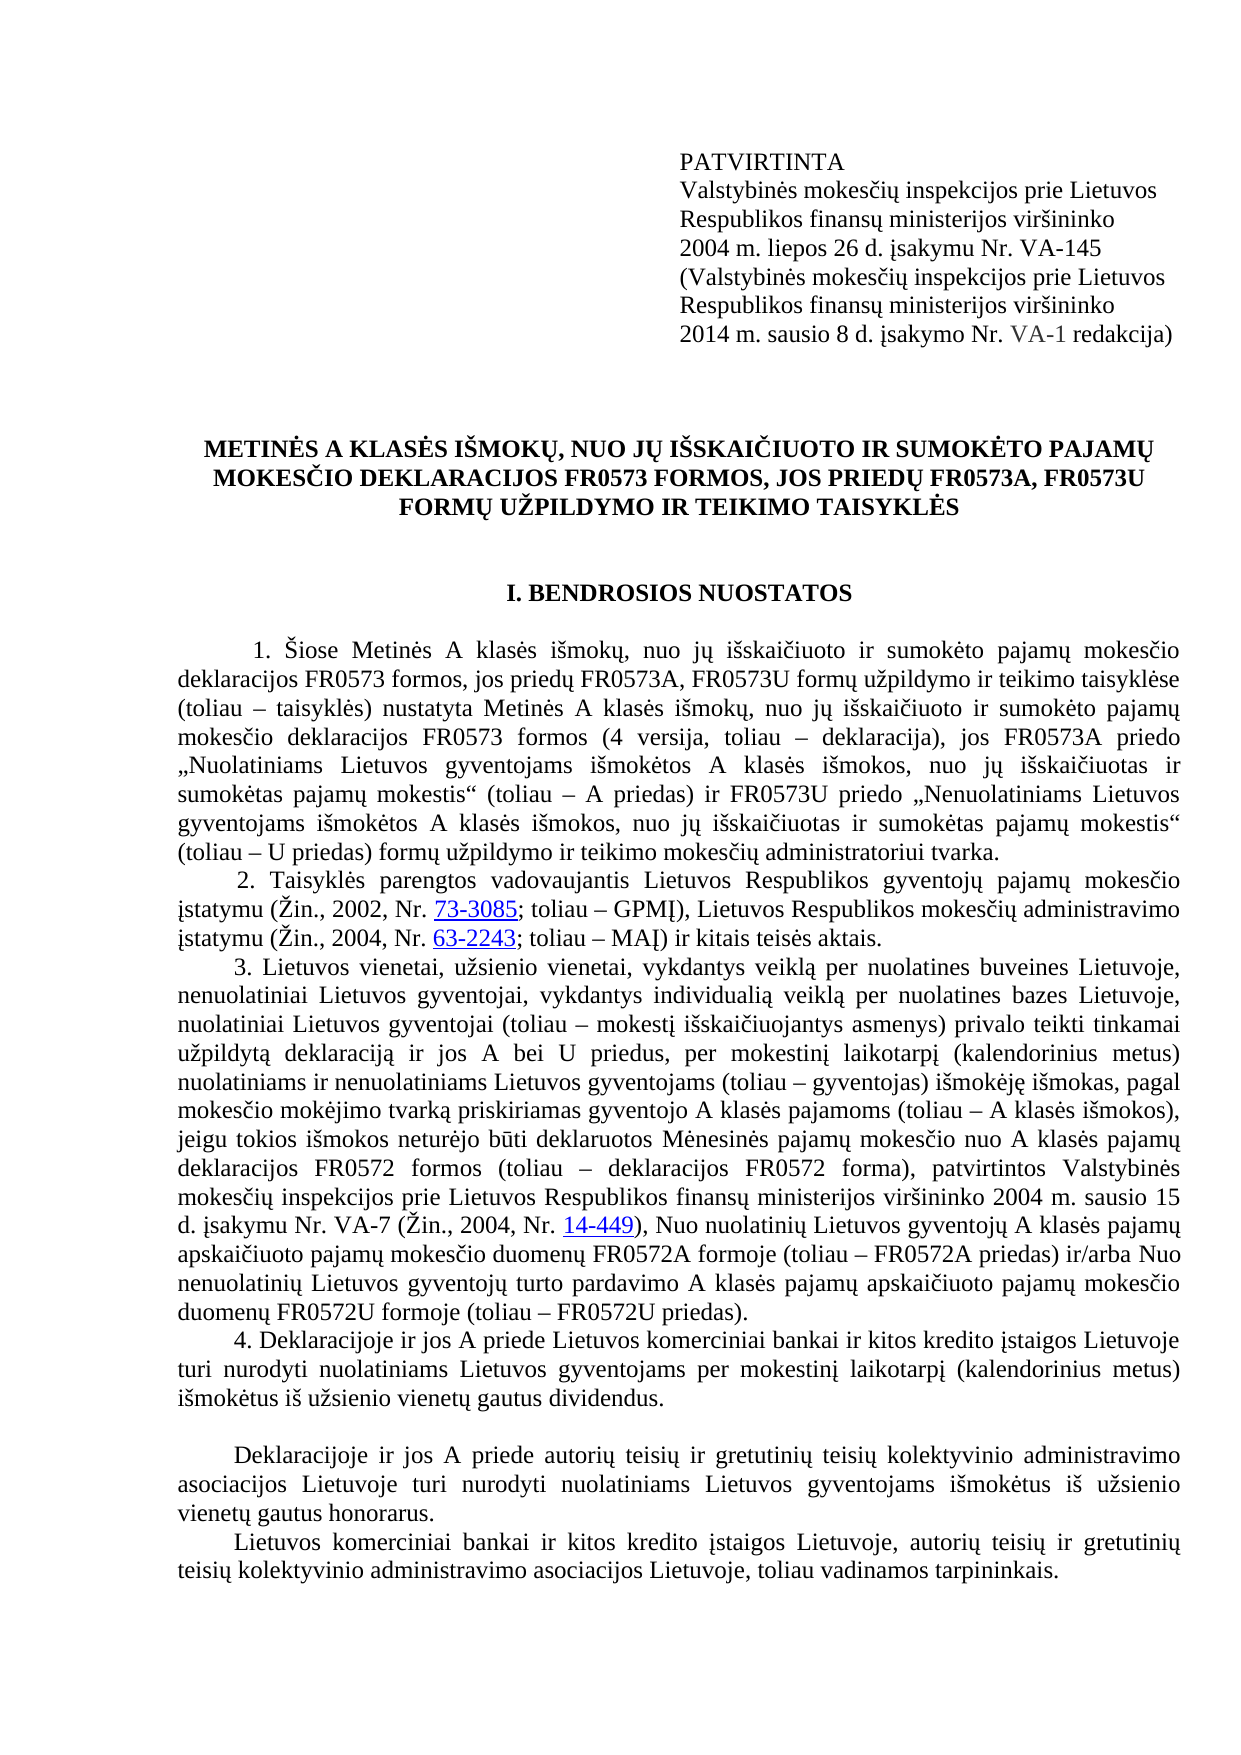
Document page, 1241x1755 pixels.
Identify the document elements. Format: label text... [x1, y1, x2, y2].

text Lietuvos komerciniai bankai ir kitos kredito įstaigos Lietuvoje, autorių teisių ir gretutinių teisių kolektyvinio administravimo asociacijos Lietuvoje, toliau vadinamos tarpininkais. [177, 1527, 1181, 1584]
text (Valstybinės mokesčių inspekcijos prie Lietuvos Respublikos finansų ministerijos viršininko [679, 262, 1181, 319]
text Deklaracijoje ir jos A priede autorių teisių ir gretutinių teisių kolektyvinio administravimo asociacijos Lietuvoje turi nurodyti nuolatiniams Lietuvos gyventojams išmokėtus iš užsienio vienetų gautus honorarus. [177, 1441, 1181, 1527]
text PATVIRTINTA [679, 147, 1181, 176]
text Valstybinės mokesčių inspekcijos prie Lietuvos Respublikos finansų ministerijos viršininko [679, 176, 1181, 233]
text 1. Šiose Metinės A klasės išmokų, nuo jų išskaičiuoto ir sumokėto pajamų mokesčio deklaracijos FR0573 formos, jos priedų FR0573A, FR0573U formų užpildymo ir teikimo taisyklėse (toliau – taisyklės) nustatyta Metinės A klasės išmokų, nuo jų išskaičiuoto ir sumokėto pajamų mokesčio deklaracijos FR0573 formos (4 versija, toliau – deklaracija), jos FR0573A priedo „Nuolatiniams Lietuvos gyventojams išmokėtos A klasės išmokos, nuo jų išskaičiuotas ir sumokėtas pajamų mokestis“ (toliau – A priedas) ir FR0573U priedo „Nenuolatiniams Lietuvos gyventojams išmokėtos A klasės išmokos, nuo jų išskaičiuotas ir sumokėtas pajamų mokestis“ (toliau – U priedas) formų užpildymo ir teikimo mokesčių administratoriui tvarka. [177, 636, 1181, 866]
text 4. Deklaracijoje ir jos A priede Lietuvos komerciniai bankai ir kitos kredito įstaigos Lietuvoje turi nurodyti nuolatiniams Lietuvos gyventojams per mokestinį laikotarpį (kalendorinius metus) išmokėtus iš užsienio vienetų gautus dividendus. [177, 1326, 1181, 1412]
text 2004 m. liepos 26 d. įsakymu Nr. VA-145 [679, 233, 1181, 262]
text 2014 m. sausio 8 d. įsakymo Nr. VA-1 redakcija) [679, 319, 1181, 348]
text I. BENDROSIOS NUOSTATOS [177, 578, 1181, 607]
text 2. Taisyklės parengtos vadovaujantis Lietuvos Respublikos gyventojų pajamų mokesčio įstatymu (Žin., 2002, Nr. 73-3085; toliau – GPMĮ), Lietuvos Respublikos mokesčių administravimo įstatymu (Žin., 2004, Nr. 63-2243; toliau – MAĮ) ir kitais teisės aktais. [177, 866, 1181, 952]
text METINĖS A KLASĖS IŠMOKŲ, NUO JŲ IŠSKAIČIUOTO IR SUMOKĖTO PAJAMŲ MOKESČIO DEKLARACIJOS FR0573 FORMOS, JOS PRIEDŲ FR0573A, FR0573U FORMŲ UŽPILDYMO IR TEIKIMO TAISYKLĖS [177, 434, 1181, 521]
text 3. Lietuvos vienetai, užsienio vienetai, vykdantys veiklą per nuolatines buveines Lietuvoje, nenuolatiniai Lietuvos gyventojai, vykdantys individualią veiklą per nuolatines bazes Lietuvoje, nuolatiniai Lietuvos gyventojai (toliau – mokestį išskaičiuojantys asmenys) privalo teikti tinkamai užpildytą deklaraciją ir jos A bei U priedus, per mokestinį laikotarpį (kalendorinius metus) nuolatiniams ir nenuolatiniams Lietuvos gyventojams (toliau – gyventojas) išmokėję išmokas, pagal mokesčio mokėjimo tvarką priskiriamas gyventojo A klasės pajamoms (toliau – A klasės išmokos), jeigu tokios išmokos neturėjo būti deklaruotos Mėnesinės pajamų mokesčio nuo A klasės pajamų deklaracijos FR0572 formos (toliau – deklaracijos FR0572 forma), patvirtintos Valstybinės mokesčių inspekcijos prie Lietuvos Respublikos finansų ministerijos viršininko 2004 m. sausio 15 d. įsakymu Nr. VA-7 (Žin., 2004, Nr. 14-449), Nuo nuolatinių Lietuvos gyventojų A klasės pajamų apskaičiuoto pajamų mokesčio duomenų FR0572A formoje (toliau – FR0572A priedas) ir/arba Nuo nenuolatinių Lietuvos gyventojų turto pardavimo A klasės pajamų apskaičiuoto pajamų mokesčio duomenų FR0572U formoje (toliau – FR0572U priedas). [177, 952, 1181, 1326]
